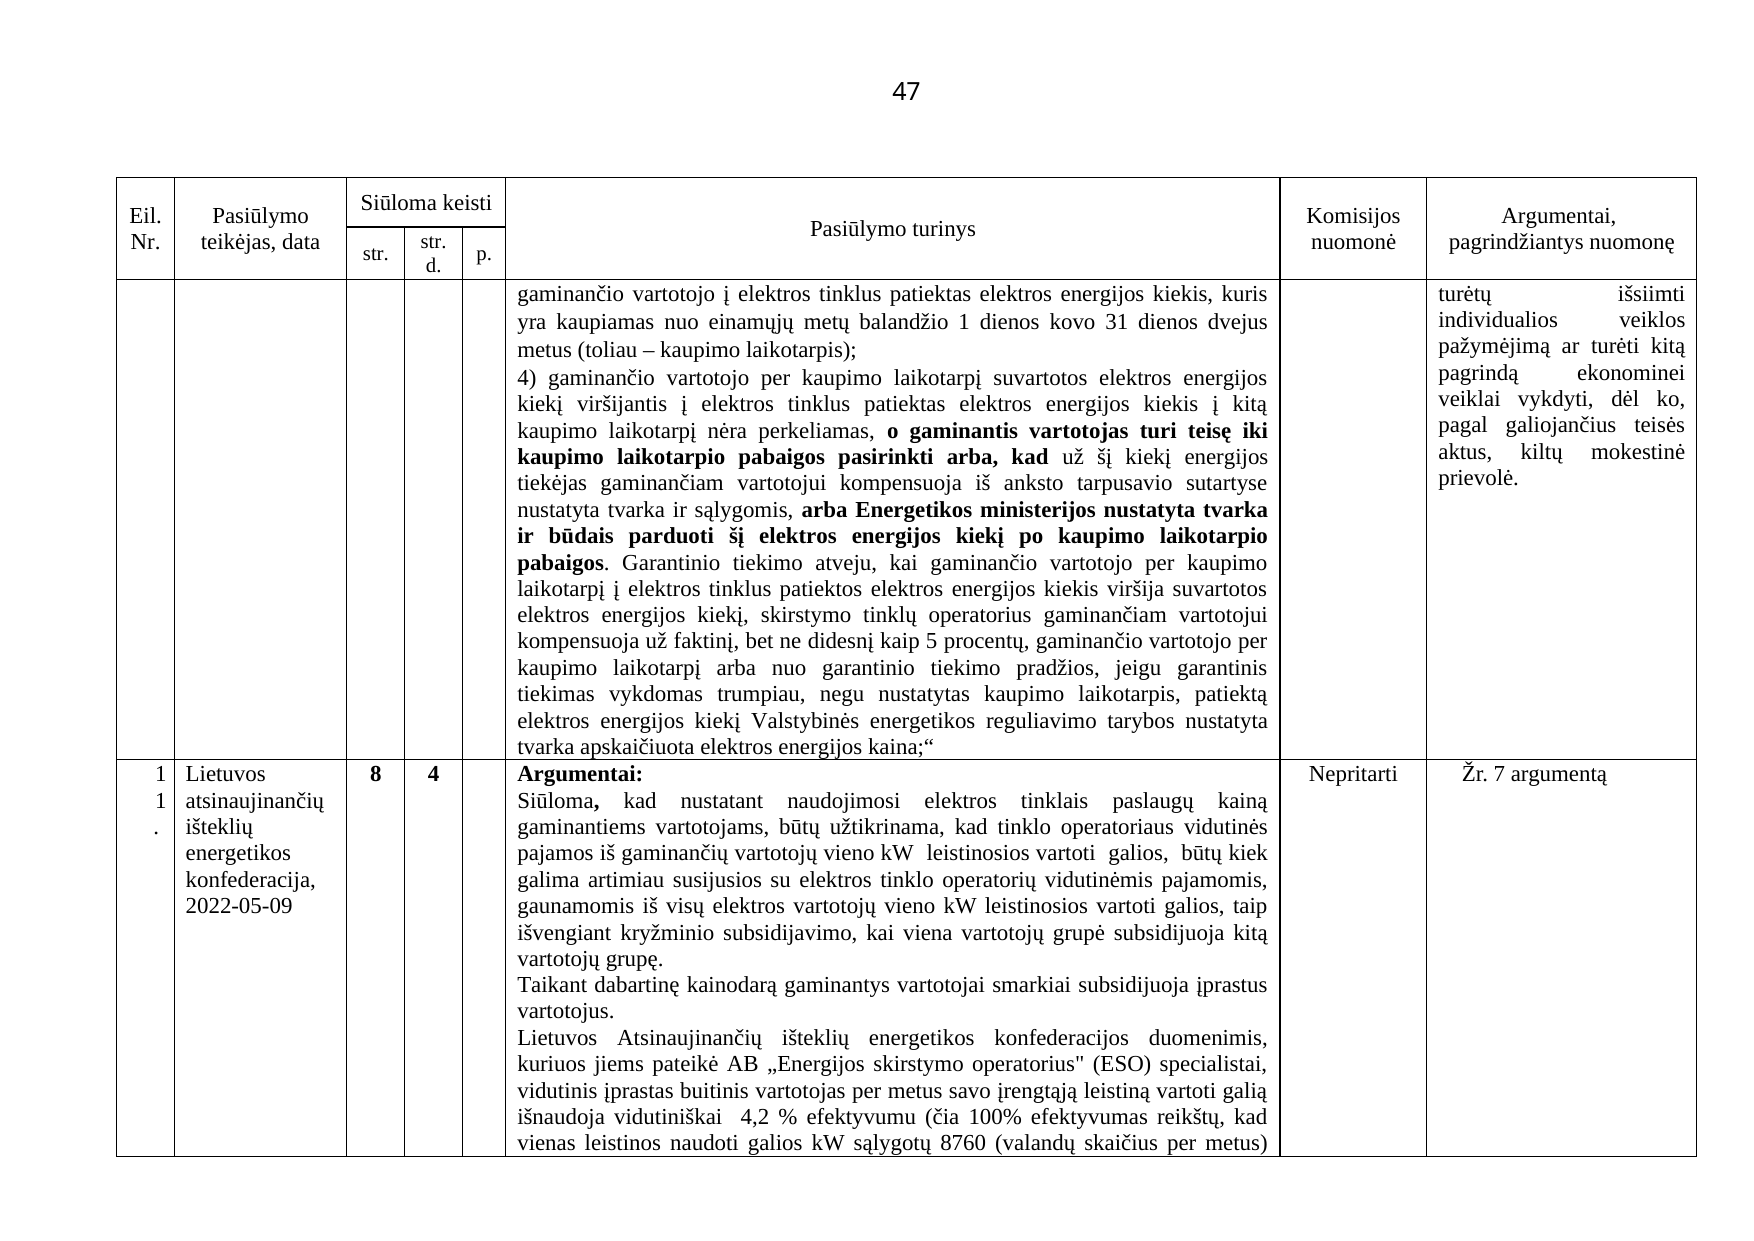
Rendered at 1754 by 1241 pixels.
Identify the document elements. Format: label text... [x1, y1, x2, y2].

table_header Pasiūlymo teikėjas, data [175, 178, 346, 279]
table_header Argumentai, pagrindžiantys nuomonę [1427, 178, 1696, 279]
table_cell [347, 280, 404, 759]
table_cell turėtų išsiimti individualios veiklos pažymėjimą ar turėti kitą pagrindą ekonominei veiklai vykdyti, dėl ko, pagal galiojančius teisės aktus, kiltų mokestinė prievolė. [1427, 280, 1696, 759]
table_cell [117, 760, 174, 1156]
table_header Komisijos nuomonė [1281, 178, 1426, 279]
table_cell [117, 280, 174, 759]
table_cell p. [463, 228, 505, 279]
table_cell gaminančio vartotojo į elektros tinklus patiektas elektros energijos kiekis, kuris yra kaupiamas nuo einamųjų metų balandžio 1 dienos kovo 31 dienos dvejus metus (toliau – kaupimo laikotarpis); 4) gaminančio vartotojo per kaupimo laikotarpį suvartotos elektros energijos kiekį viršijantis į elektros tinklus patiektas elektros energijos kiekis į kitą kaupimo laikotarpį nėra perkeliamas, o gaminantis vartotojas turi teisę iki kaupimo laikotarpio pabaigos pasirinkti arba, kad už šį kiekį energijos tiekėjas gaminančiam vartotojui kompensuoja iš anksto tarpusavio sutartyse nustatyta tvarka ir sąlygomis, arba Energetikos ministerijos nustatyta tvarka ir būdais parduoti šį elektros energijos kiekį po kaupimo laikotarpio pabaigos. Garantinio tiekimo atveju, kai gaminančio vartotojo per kaupimo laikotarpį į elektros tinklus patiektos elektros energijos kiekis viršija suvartotos elektros energijos kiekį, skirstymo tinklų operatorius gaminančiam vartotojui kompensuoja už faktinį, bet ne didesnį kaip 5 procentų, gaminančio vartotojo per kaupimo laikotarpį arba nuo garantinio tiekimo pradžios, jeigu garantinis tiekimas vykdomas trumpiau, negu nustatytas kaupimo laikotarpis, patiektą elektros energijos kiekį Valstybinės energetikos reguliavimo tarybos nustatyta tvarka apskaičiuota elektros energijos kaina;“ [506, 280, 1279, 759]
table_cell Lietuvos atsinaujinančių išteklių energetikos konfederacija, 2022-05-09 [175, 760, 346, 1156]
table_cell Nepritarti [1281, 760, 1426, 1156]
table_cell Argumentai: Siūloma, kad nustatant naudojimosi elektros tinklais paslaugų kainą gaminantiems vartotojams, būtų užtikrinama, kad tinklo operatoriaus vidutinės pajamos iš gaminančių vartotojų vieno kW leistinosios vartoti galios, būtų kiek galima artimiau susijusios su elektros tinklo operatorių vidutinėmis pajamomis, gaunamomis iš visų elektros vartotojų vieno kW leistinosios vartoti galios, taip išvengiant kryžminio subsidijavimo, kai viena vartotojų grupė subsidijuoja kitą vartotojų grupę. Taikant dabartinę kainodarą gaminantys vartotojai smarkiai subsidijuoja įprastus vartotojus. Lietuvos Atsinaujinančių išteklių energetikos konfederacijos duomenimis, kuriuos jiems pateikė AB „Energijos skirstymo operatorius" (ESO) specialistai, vidutinis įprastas buitinis vartotojas per metus savo įrengtąją leistiną vartoti galią išnaudoja vidutiniškai 4,2 % efektyvumu (čia 100% efektyvumas reikštų, kad vienas leistinos naudoti galios kW sąlygotų 8760 (valandų skaičius per metus) [506, 760, 1279, 1156]
table_cell 8 [347, 760, 404, 1156]
table_header Pasiūlymo turinys [506, 178, 1279, 279]
table_cell [463, 280, 505, 759]
table_cell str. [347, 228, 404, 279]
table_cell [463, 760, 505, 1156]
table_cell [175, 280, 346, 759]
table_cell 4 [405, 760, 462, 1156]
table_cell [1281, 280, 1426, 759]
table_header Siūloma keisti [347, 178, 505, 226]
table_header Eil. Nr. [117, 178, 174, 279]
table_cell Žr. 7 argumentą [1427, 760, 1696, 1156]
table_cell [405, 280, 462, 759]
table_cell str. d. [405, 228, 462, 279]
